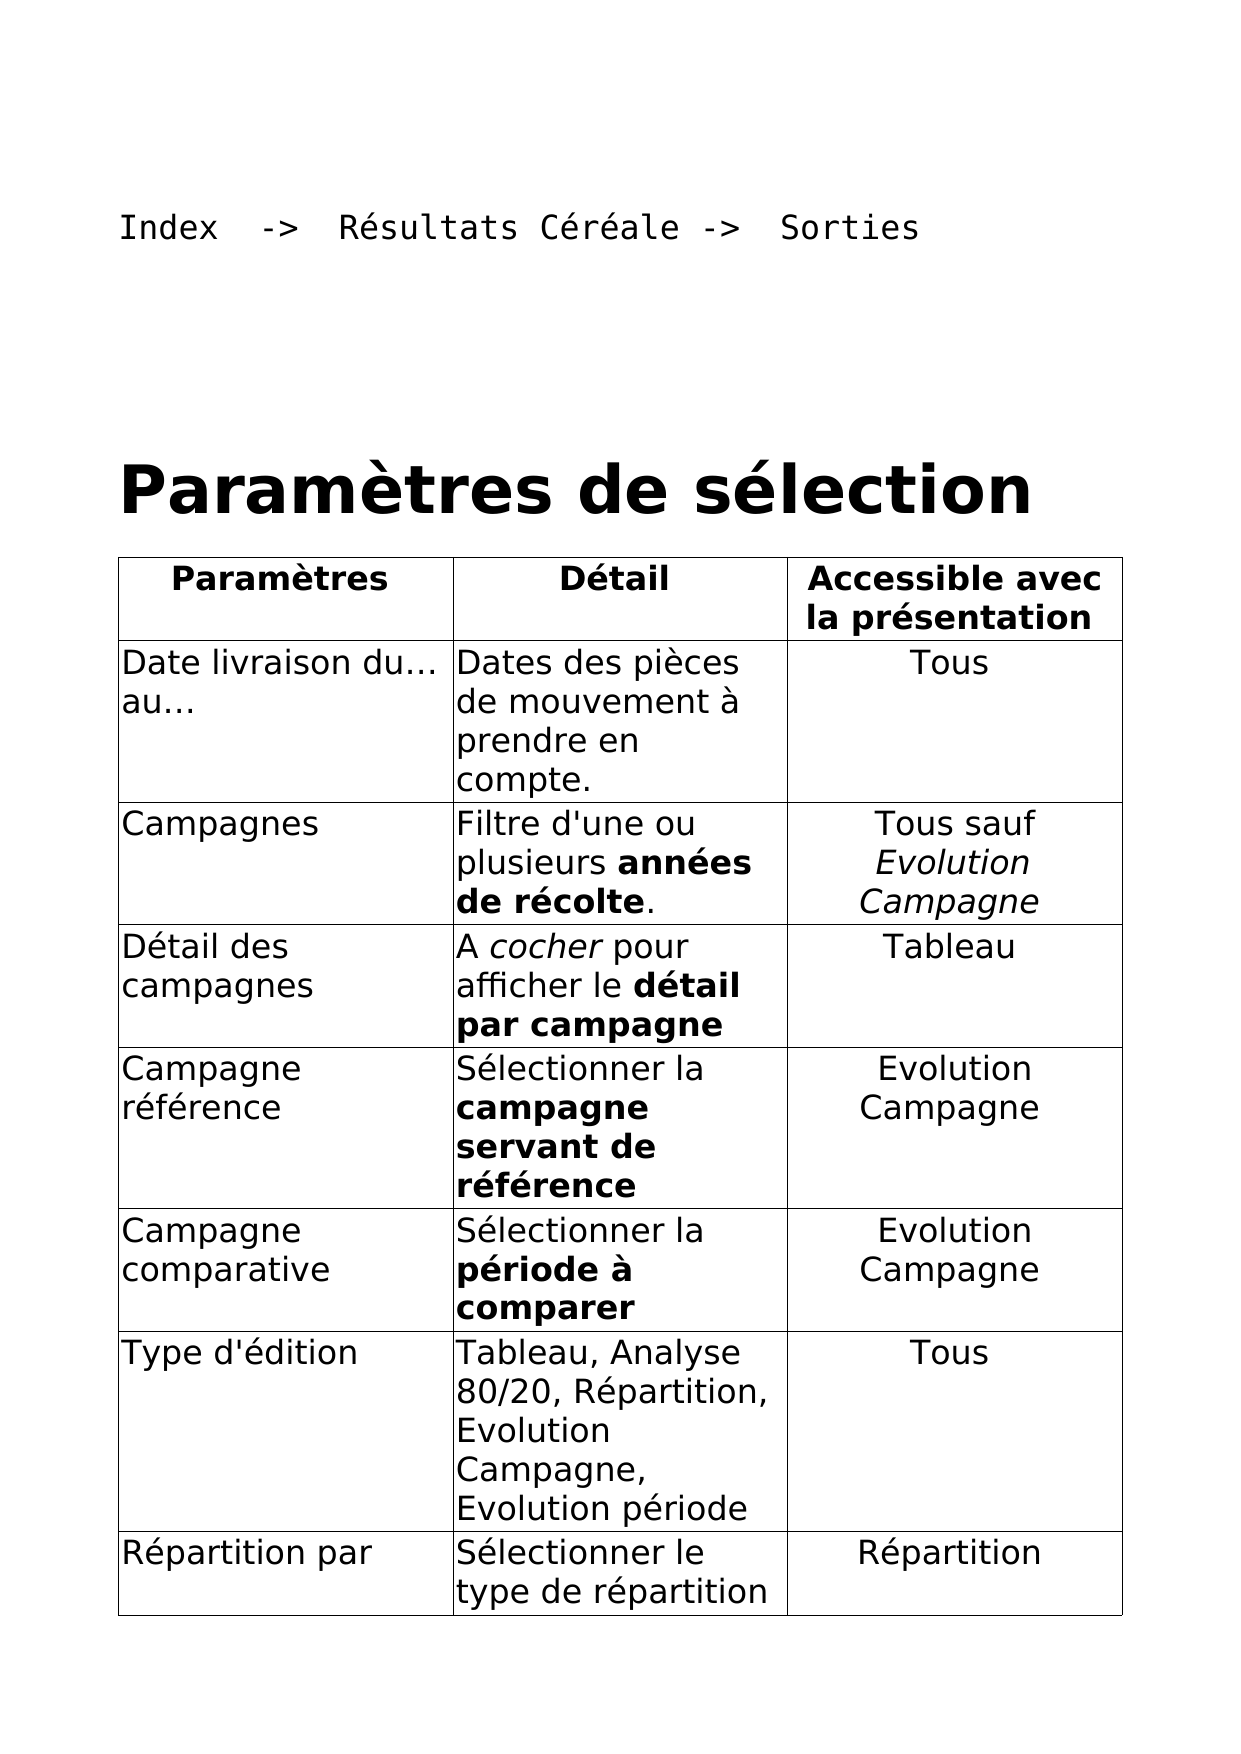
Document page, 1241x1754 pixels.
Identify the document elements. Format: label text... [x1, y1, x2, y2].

table_cell Sélectionner la période à comparer [454, 1209, 787, 1331]
table_cell Dates des pièces de mouvement à prendre en compte. [454, 641, 787, 802]
table_cell Sélectionner le type de répartition [454, 1532, 787, 1614]
table_cell A cocher pour afficher le détail par campagne [454, 925, 787, 1047]
table_cell Campagne comparative [119, 1209, 453, 1331]
table_cell Tous sauf Evolution Campagne [788, 803, 1122, 924]
table_cell Type d'édition [119, 1332, 453, 1531]
table_header Détail [454, 558, 787, 640]
table_cell Répartition [788, 1532, 1122, 1614]
table_header Paramètres [119, 558, 453, 640]
table_cell Tous [788, 1332, 1122, 1531]
table_header Accessible avec la présentation [788, 558, 1122, 640]
table_cell Evolution Campagne [788, 1209, 1122, 1331]
table_cell Date livraison du… au… [119, 641, 453, 802]
table_cell Tableau, Analyse 80/20, Répartition, Evolution Campagne, Evolution période [454, 1332, 787, 1531]
subtitle Paramètres de sélection [118, 452, 1122, 529]
table_cell Evolution Campagne [788, 1048, 1122, 1208]
table_cell Sélectionner la campagne servant de référence [454, 1048, 787, 1208]
table_cell Détail des campagnes [119, 925, 453, 1047]
table_cell Campagnes [119, 803, 453, 924]
table_cell Tous [788, 641, 1122, 802]
table_cell Filtre d'une ou plusieurs années de récolte. [454, 803, 787, 924]
table_cell Tableau [788, 925, 1122, 1047]
text Index -> Résultats Céréale -> Sorties [118, 208, 1122, 247]
table_cell Campagne référence [119, 1048, 453, 1208]
table_cell Répartition par [119, 1532, 453, 1614]
